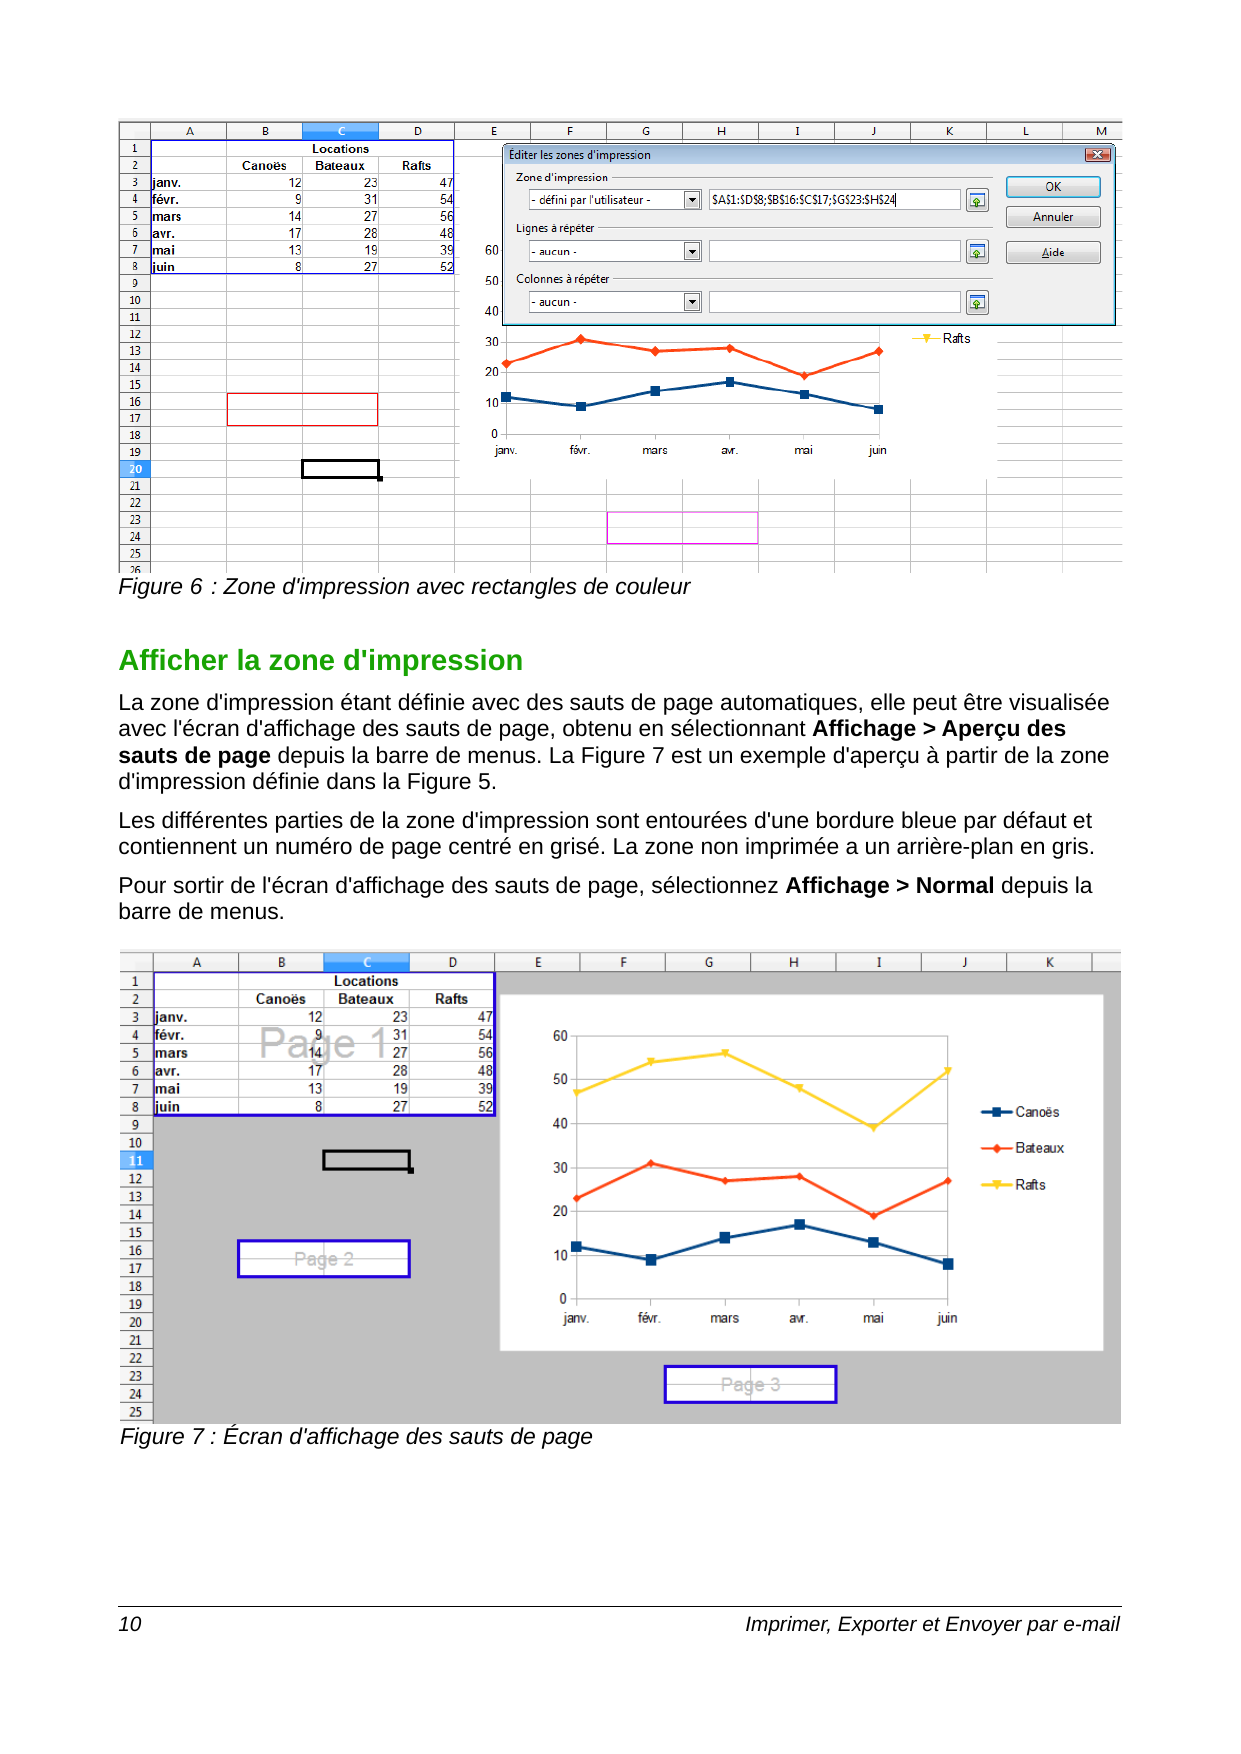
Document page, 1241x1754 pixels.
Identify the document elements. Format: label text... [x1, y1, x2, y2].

picture [120, 949, 1121, 1424]
text Figure 6 : Zone d'impression avec rectangles de couleur [118, 573, 1122, 599]
picture [118, 118, 1123, 573]
subtitle Afficher la zone d'impression [118, 643, 1122, 676]
text La zone d'impression étant définie avec des sauts de page automatiques, elle peut être visualisée avec l'écran d'affichage des sauts de page, obtenu en sélectionnant Affichage > Aperçu des sauts de page depuis la barre de menus. La Figure 7 est un exemple d'aperçu à partir de la zone d'impression définie dans la Figure 5. [118, 689, 1122, 794]
text Les différentes parties de la zone d'impression sont entourées d'une bordure bleue par défaut et contiennent un numéro de page centré en grisé. La zone non imprimée a un arrière-plan en gris. [118, 807, 1122, 859]
text Pour sortir de l'écran d'affichage des sauts de page, sélectionnez Affichage > Normal depuis la barre de menus. [118, 872, 1122, 925]
text Figure 7 : Écran d'affichage des sauts de page [120, 1424, 1121, 1450]
